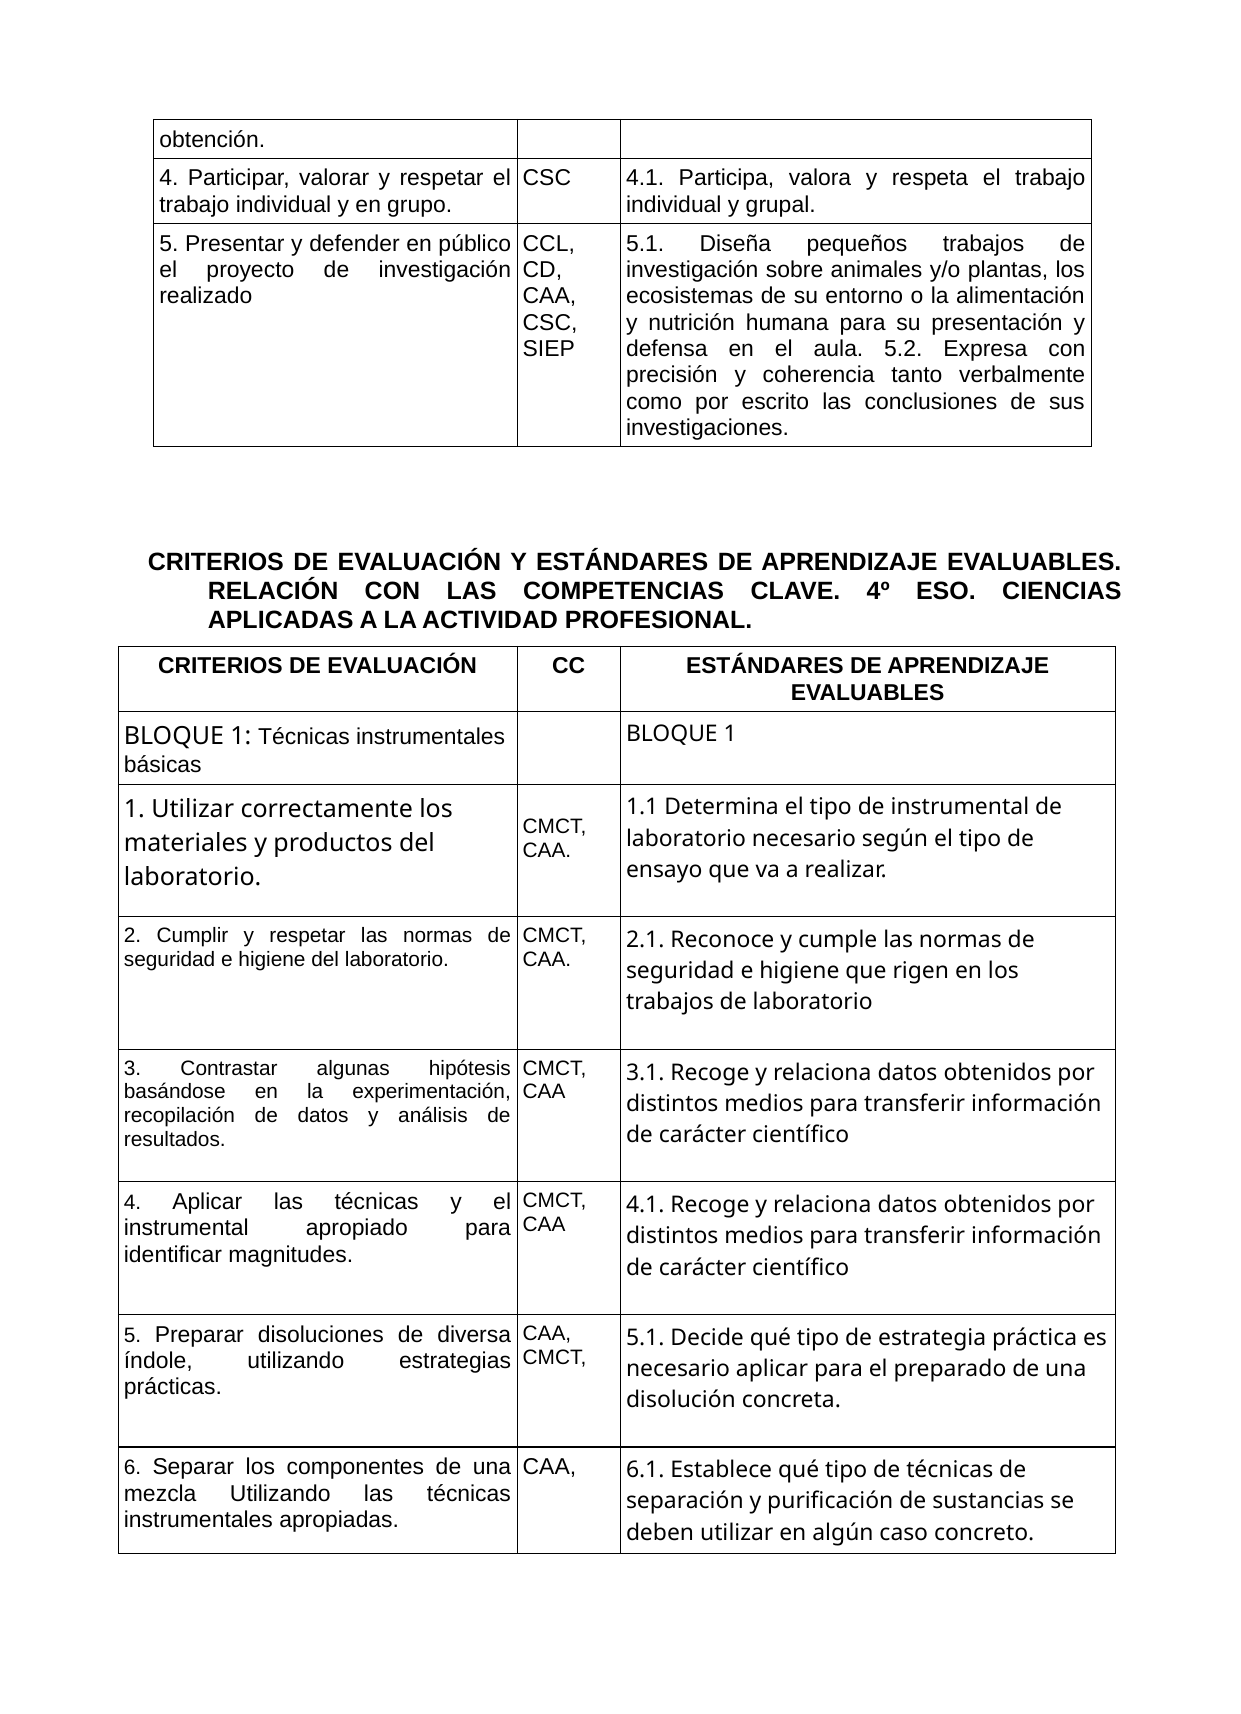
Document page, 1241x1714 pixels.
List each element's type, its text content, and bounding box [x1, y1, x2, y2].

table_cell obtención. [154, 120, 517, 158]
table_cell CSC [518, 159, 620, 223]
table_cell 3. Contrastar algunas hipótesis basándose en la experimentación, recopilación de datos y análisis de resultados. [119, 1050, 517, 1181]
table_cell 5.1. Decide qué tipo de estrategia práctica es necesario aplicar para el preparado de una disolución concreta. [621, 1315, 1115, 1446]
table_cell 5. Preparar disoluciones de diversa índole, utilizando estrategias prácticas. [119, 1315, 517, 1446]
table_cell 4. Aplicar las técnicas y el instrumental apropiado para identificar magnitudes. [119, 1182, 517, 1314]
table_cell 5. Presentar y defender en público el proyecto de investigación realizado [154, 224, 517, 446]
table_cell CMCT, CAA. [518, 917, 620, 1049]
table_cell 4.1. Recoge y relaciona datos obtenidos por distintos medios para transferir información de carácter científico [621, 1182, 1115, 1314]
table_cell 1.1 Determina el tipo de instrumental de laboratorio necesario según el tipo de ensayo que va a realizar. [621, 785, 1115, 916]
table_cell BLOQUE 1 [621, 712, 1115, 783]
table_cell CAA, [518, 1448, 620, 1553]
table_cell [518, 120, 620, 158]
table_cell 6.1. Establece qué tipo de técnicas de separación y purificación de sustancias se deben utilizar en algún caso concreto. [621, 1448, 1115, 1553]
table_cell BLOQUE 1: Técnicas instrumentales básicas [119, 712, 517, 783]
table_cell 1. Utilizar correctamente los materiales y productos del laboratorio. [119, 785, 517, 916]
table_header ESTÁNDARES DE APRENDIZAJE EVALUABLES [621, 647, 1115, 711]
table_cell 2.1. Reconoce y cumple las normas de seguridad e higiene que rigen en los trabajos de laboratorio [621, 917, 1115, 1049]
table_cell 6. Separar los componentes de una mezcla Utilizando las técnicas instrumentales apropiadas. [119, 1448, 517, 1553]
table_cell [518, 712, 620, 783]
table_cell CCL, CD, CAA, CSC, SIEP [518, 224, 620, 446]
table_cell 4.1. Participa, valora y respeta el trabajo individual y grupal. [621, 159, 1091, 223]
table_header CC [518, 647, 620, 711]
table_cell CMCT, CAA [518, 1182, 620, 1314]
table_cell [621, 120, 1091, 158]
table_cell 3.1. Recoge y relaciona datos obtenidos por distintos medios para transferir información de carácter científico [621, 1050, 1115, 1181]
table_cell 5.1. Diseña pequeños trabajos de investigación sobre animales y/o plantas, los ecosistemas de su entorno o la alimentación y nutrición humana para su presentación y defensa en el aula. 5.2. Expresa con precisión y coherencia tanto verbalmente como por escrito las conclusiones de sus investigaciones. [621, 224, 1091, 446]
table_cell 2. Cumplir y respetar las normas de seguridad e higiene del laboratorio. [119, 917, 517, 1049]
table_header CRITERIOS DE EVALUACIÓN [119, 647, 517, 711]
table_cell CAA, CMCT, [518, 1315, 620, 1446]
subtitle CRITERIOS DE EVALUACIÓN Y ESTÁNDARES DE APRENDIZAJE EVALUABLES. RELACIÓN CON LAS COMPETENCIAS CLAVE. 4º ESO. CIENCIAS APLICADAS A LA ACTIVIDAD PROFESIONAL. [148, 547, 1122, 633]
table_cell 4. Participar, valorar y respetar el trabajo individual y en grupo. [154, 159, 517, 223]
table_cell CMCT, CAA. [518, 785, 620, 916]
table_cell CMCT, CAA [518, 1050, 620, 1181]
